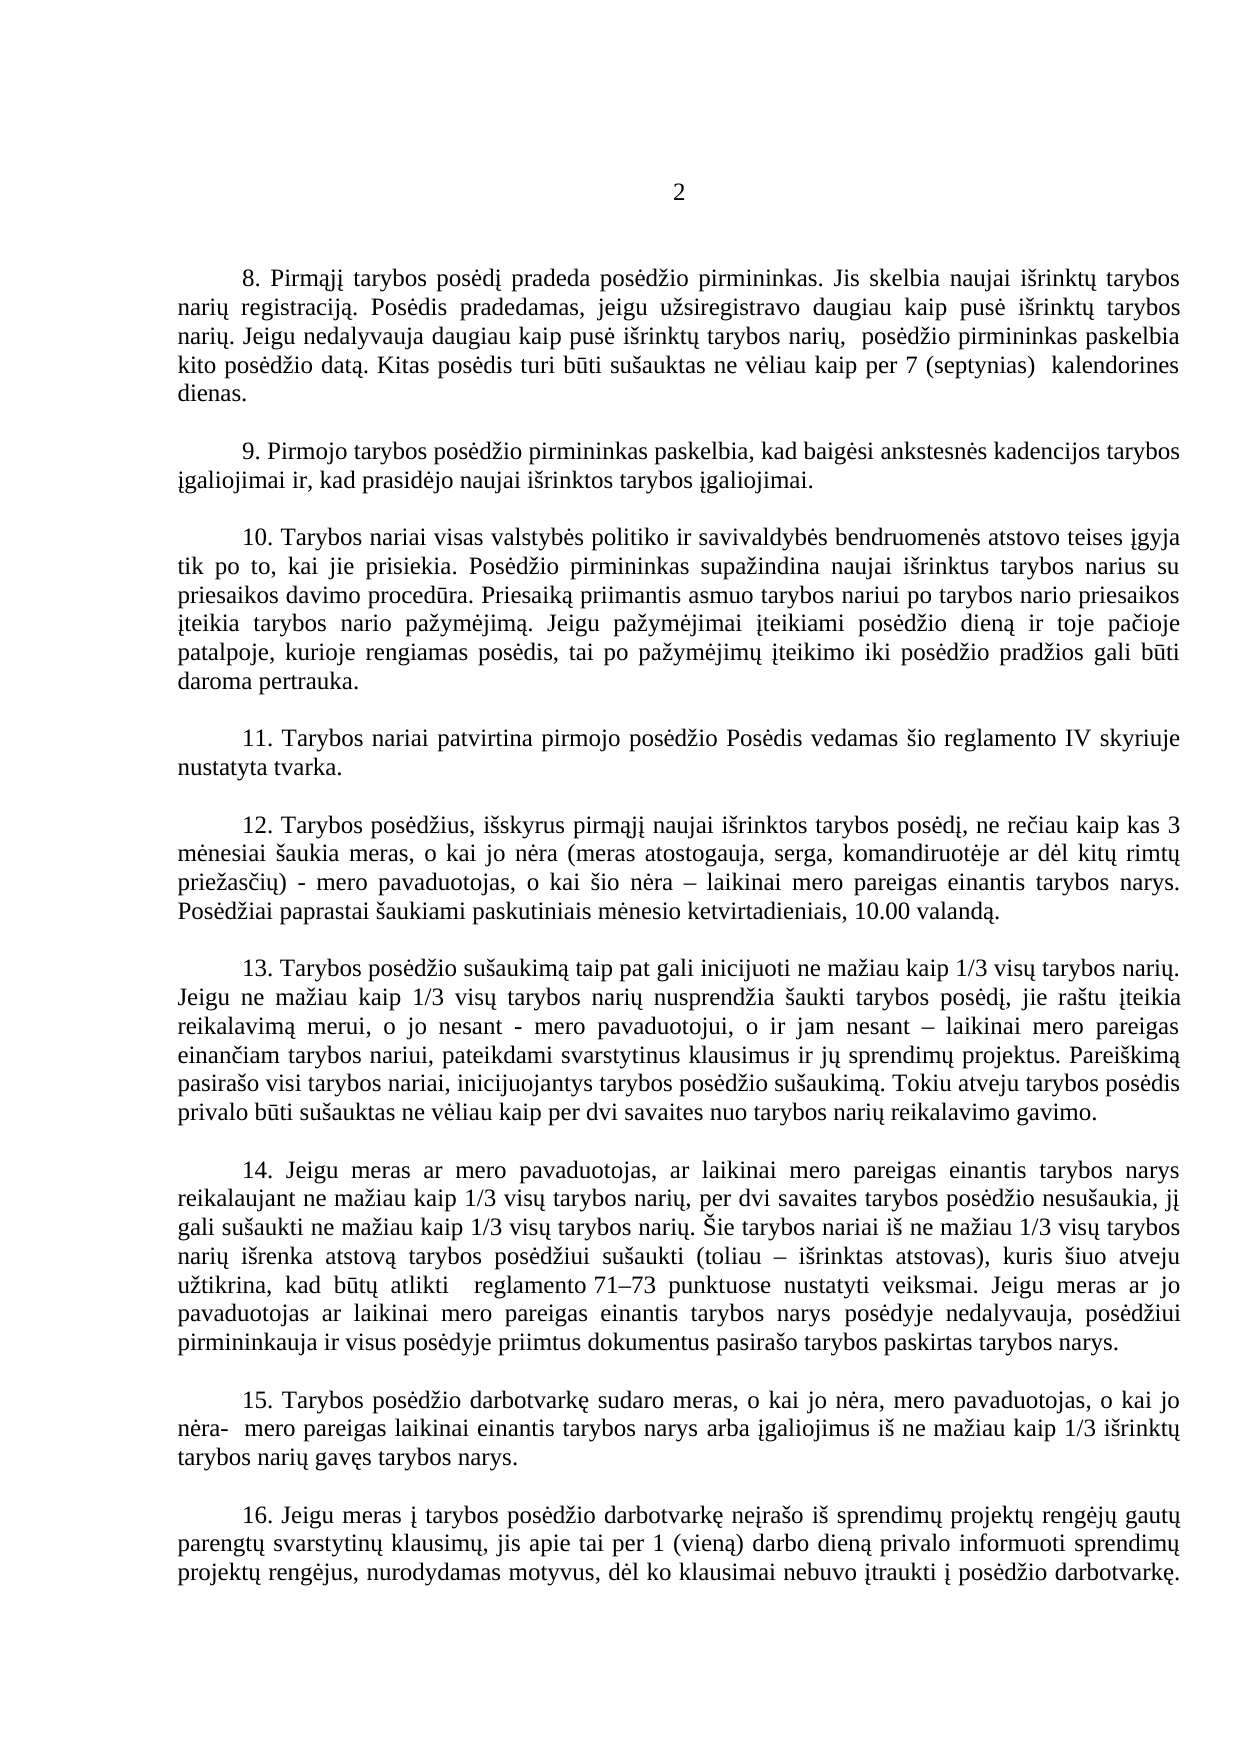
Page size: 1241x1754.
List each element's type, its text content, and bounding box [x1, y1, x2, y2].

text 16. Jeigu meras į tarybos posėdžio darbotvarkę neįrašo iš sprendimų projektų rengėjų gautų parengtų svarstytinų klausimų, jis apie tai per 1 (vieną) darbo dieną privalo informuoti sprendimų projektų rengėjus, nurodydamas motyvus, dėl ko klausimai nebuvo įtraukti į posėdžio darbotvarkę. [177, 1500, 1181, 1586]
text 8. Pirmąjį tarybos posėdį pradeda posėdžio pirmininkas. Jis skelbia naujai išrinktų tarybos narių registraciją. Posėdis pradedamas, jeigu užsiregistravo daugiau kaip pusė išrinktų tarybos narių. Jeigu nedalyvauja daugiau kaip pusė išrinktų tarybos narių, posėdžio pirmininkas paskelbia kito posėdžio datą. Kitas posėdis turi būti sušauktas ne vėliau kaip per 7 (septynias) kalendorines dienas. [177, 263, 1181, 407]
text 13. Tarybos posėdžio sušaukimą taip pat gali inicijuoti ne mažiau kaip 1/3 visų tarybos narių. Jeigu ne mažiau kaip 1/3 visų tarybos narių nusprendžia šaukti tarybos posėdį, jie raštu įteikia reikalavimą merui, o jo nesant - mero pavaduotojui, o ir jam nesant – laikinai mero pareigas einančiam tarybos nariui, pateikdami svarstytinus klausimus ir jų sprendimų projektus. Pareiškimą pasirašo visi tarybos nariai, inicijuojantys tarybos posėdžio sušaukimą. Tokiu atveju tarybos posėdis privalo būti sušauktas ne vėliau kaip per dvi savaites nuo tarybos narių reikalavimo gavimo. [177, 953, 1181, 1126]
text 14. Jeigu meras ar mero pavaduotojas, ar laikinai mero pareigas einantis tarybos narys reikalaujant ne mažiau kaip 1/3 visų tarybos narių, per dvi savaites tarybos posėdžio nesušaukia, jį gali sušaukti ne mažiau kaip 1/3 visų tarybos narių. Šie tarybos nariai iš ne mažiau 1/3 visų tarybos narių išrenka atstovą tarybos posėdžiui sušaukti (toliau – išrinktas atstovas), kuris šiuo atveju užtikrina, kad būtų atlikti reglamento 71–73 punktuose nustatyti veiksmai. Jeigu meras ar jo pavaduotojas ar laikinai mero pareigas einantis tarybos narys posėdyje nedalyvauja, posėdžiui pirmininkauja ir visus posėdyje priimtus dokumentus pasirašo tarybos paskirtas tarybos narys. [177, 1155, 1181, 1356]
text 11. Tarybos nariai patvirtina pirmojo posėdžio Posėdis vedamas šio reglamento IV skyriuje nustatyta tvarka. [177, 723, 1181, 781]
text 9. Pirmojo tarybos posėdžio pirmininkas paskelbia, kad baigėsi ankstesnės kadencijos tarybos įgaliojimai ir, kad prasidėjo naujai išrinktos tarybos įgaliojimai. [177, 436, 1181, 493]
text 10. Tarybos nariai visas valstybės politiko ir savivaldybės bendruomenės atstovo teises įgyja tik po to, kai jie prisiekia. Posėdžio pirmininkas supažindina naujai išrinktus tarybos narius su priesaikos davimo procedūra. Priesaiką priimantis asmuo tarybos nariui po tarybos nario priesaikos įteikia tarybos nario pažymėjimą. Jeigu pažymėjimai įteikiami posėdžio dieną ir toje pačioje patalpoje, kurioje rengiamas posėdis, tai po pažymėjimų įteikimo iki posėdžio pradžios gali būti daroma pertrauka. [177, 522, 1181, 695]
text 12. Tarybos posėdžius, išskyrus pirmąjį naujai išrinktos tarybos posėdį, ne rečiau kaip kas 3 mėnesiai šaukia meras, o kai jo nėra (meras atostogauja, serga, komandiruotėje ar dėl kitų rimtų priežasčių) - mero pavaduotojas, o kai šio nėra – laikinai mero pareigas einantis tarybos narys. Posėdžiai paprastai šaukiami paskutiniais mėnesio ketvirtadieniais, 10.00 valandą. [177, 810, 1181, 925]
text 15. Tarybos posėdžio darbotvarkę sudaro meras, o kai jo nėra, mero pavaduotojas, o kai jo nėra- mero pareigas laikinai einantis tarybos narys arba įgaliojimus iš ne mažiau kaip 1/3 išrinktų tarybos narių gavęs tarybos narys. [177, 1385, 1181, 1471]
